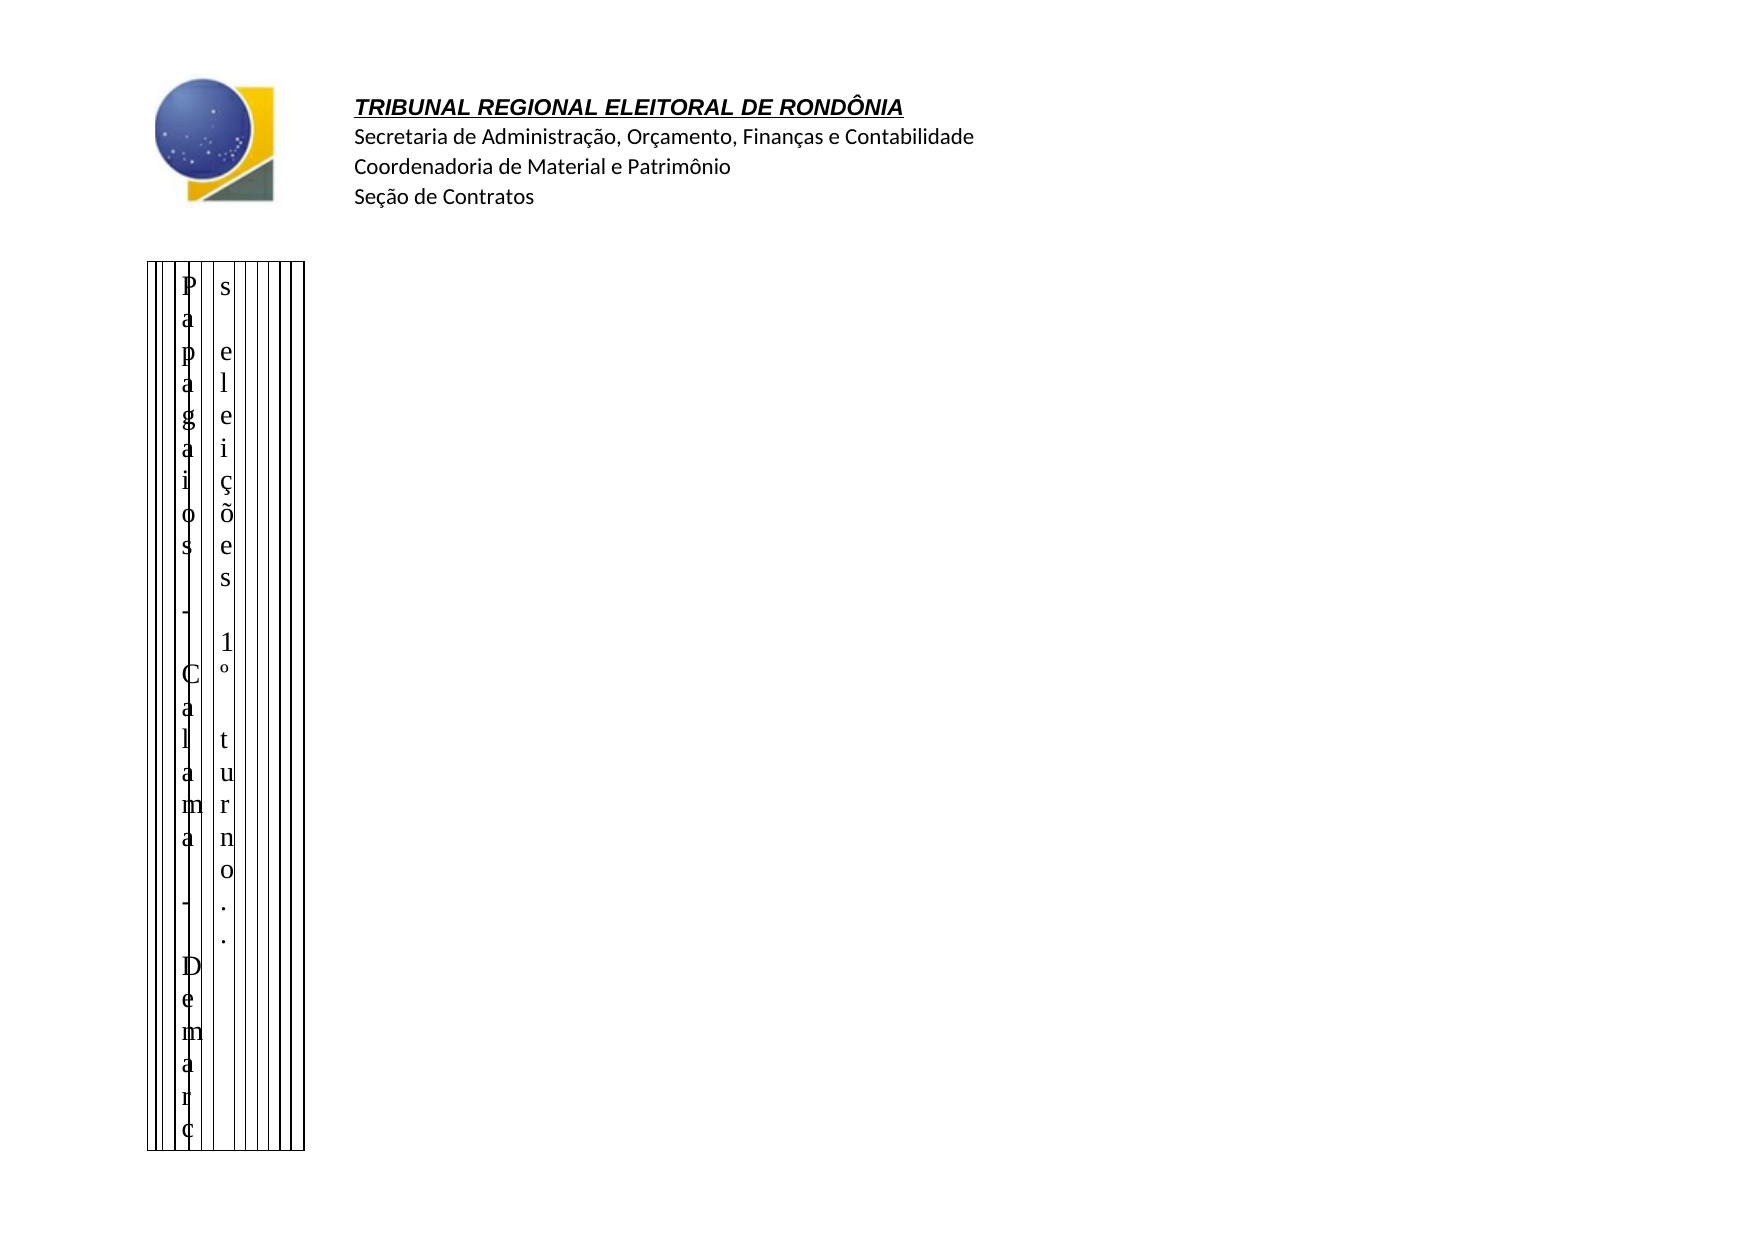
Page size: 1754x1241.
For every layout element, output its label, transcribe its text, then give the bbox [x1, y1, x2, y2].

table_cell R$ 10.000,00 [258, 262, 268, 1150]
table_cell Porto Velho - São Carlos - Nazaré - Lago do Cuniã - Santa Catarina - Papagaios - Calama - Demarcação no Rio Machado - Porto Velho. [176, 262, 188, 1150]
table_cell Montagem das seções eleitorais, Fiscalização, Segurança e realziação das eleições 1º turno.. [214, 262, 234, 1150]
table_cell Barco com capacidade mínima para 60 (sessenta) pessoas [190, 262, 201, 802]
table_cell Barco com capacidade mínima para 60 (sessenta) pessoas [190, 1028, 201, 1150]
table_cell 5 [202, 262, 213, 1150]
table_cell R$ 50.000,00 [269, 262, 279, 1150]
table_cell Barco com capacidade mínima para 60 (sessenta) pessoas [190, 801, 201, 1029]
table_cell 03/10/2024 a 07/10/2024 [163, 262, 174, 1150]
table_cell 1 [157, 262, 162, 1150]
table_cell R$ 60.000,00 [292, 262, 303, 1150]
table_cell R$ 12.000,00 [281, 262, 290, 1150]
table_cell 2 [148, 262, 155, 1150]
table_cell R$ 11.500,00 [235, 262, 245, 1150]
table_cell R$ 57.500,00 [246, 262, 257, 1150]
